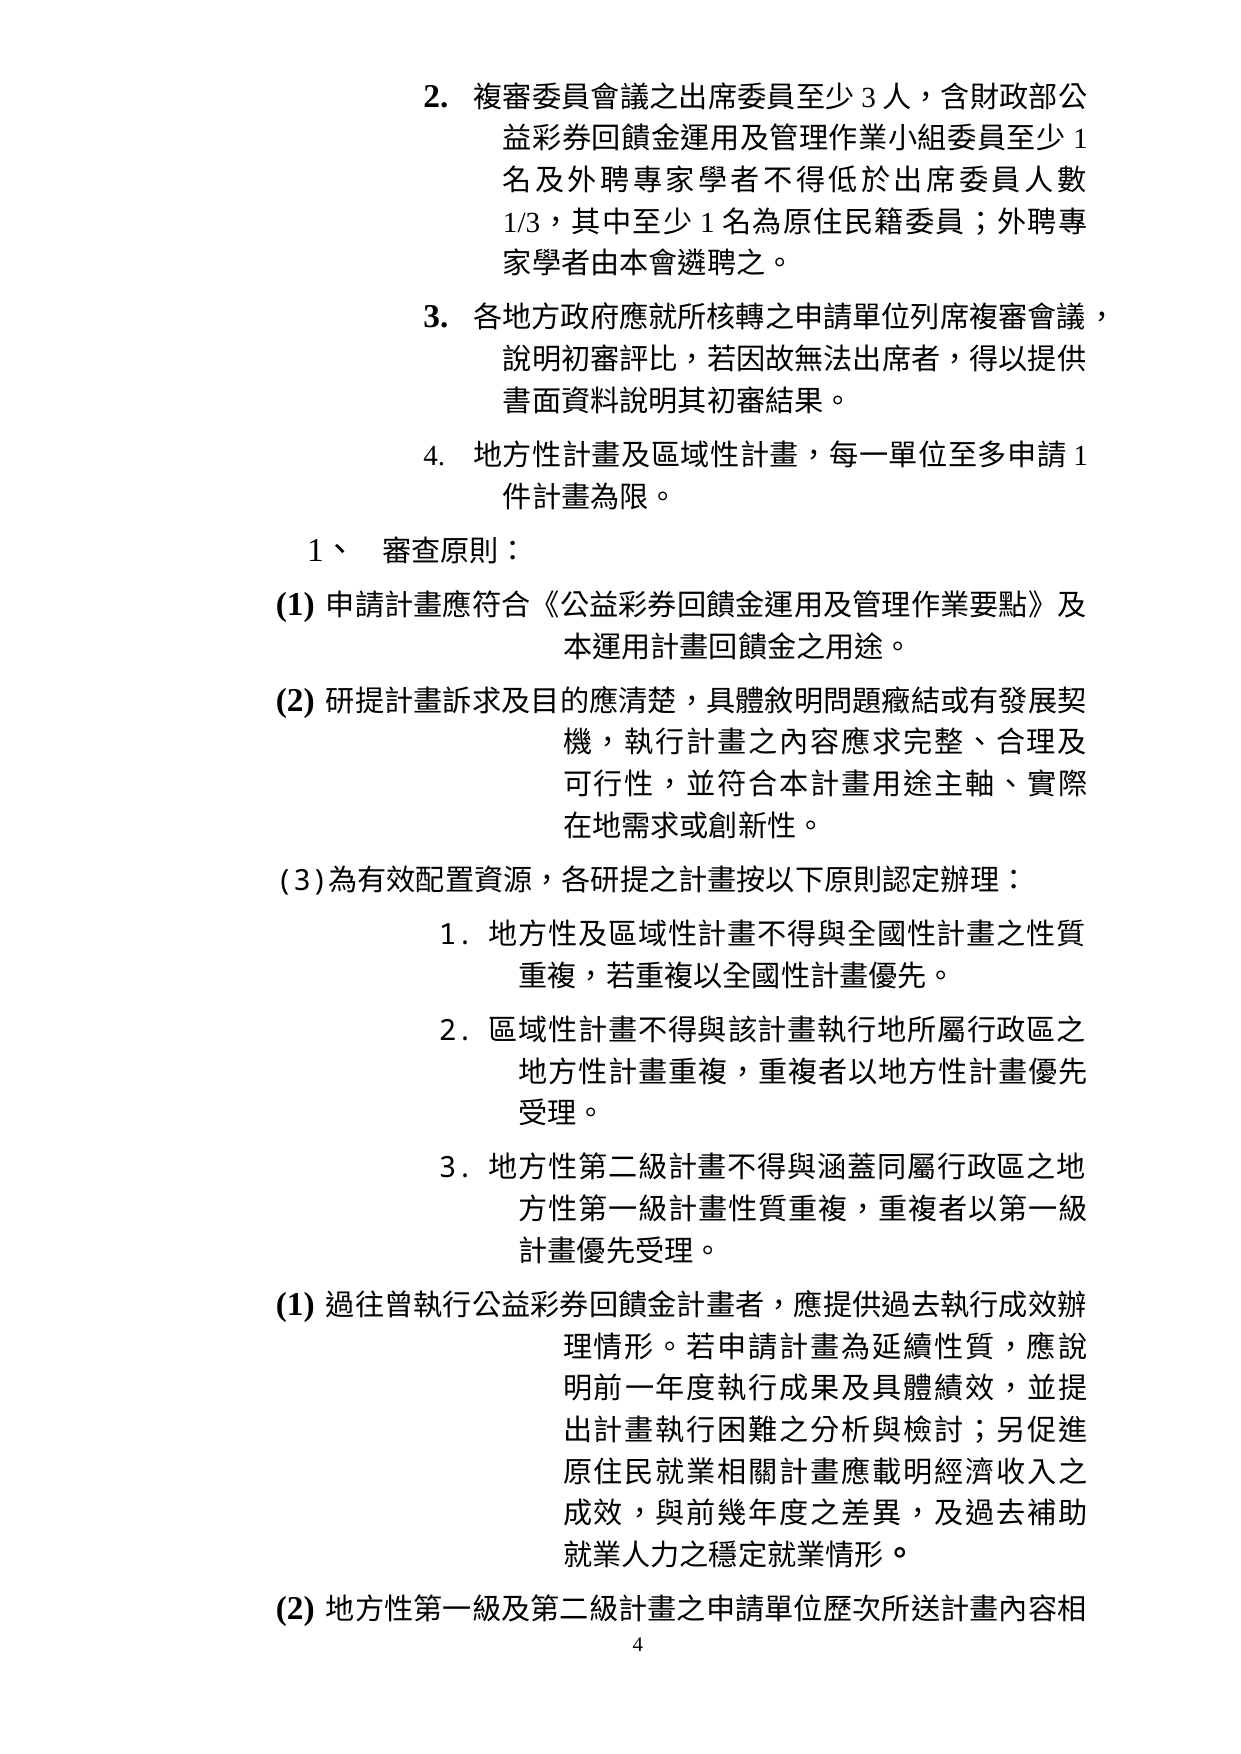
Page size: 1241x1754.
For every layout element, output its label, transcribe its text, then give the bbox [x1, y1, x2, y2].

list 地方性第二級計畫不得與涵蓋同屬行政區之地方性第一級計畫性質重複，重複者以第一級計畫優先受理。 [439, 1144, 1087, 1269]
list 為有效配置資源，各研提之計畫按以下原則認定辦理： [276, 857, 1087, 899]
list 申請計畫應符合《公益彩券回饋金運用及管理作業要點》及本運用計畫回饋金之用途。 [276, 582, 1087, 665]
list 各地方政府應就所核轉之申請單位列席複審會議，說明初審評比，若因故無法出席者，得以提供書面資料說明其初審結果。 [423, 294, 1087, 419]
list 地方性第一級及第二級計畫之申請單位歷次所送計畫內容相 [276, 1586, 1087, 1628]
list 複審委員會議之出席委員至少3人，含財政部公益彩券回饋金運用及管理作業小組委員至少1名及外聘專家學者不得低於出席委員人數1/3，其中至少1名為原住民籍委員；外聘專家學者由本會遴聘之。 [423, 74, 1087, 282]
list 研提計畫訴求及目的應清楚，具體敘明問題癥結或有發展契機，執行計畫之內容應求完整、合理及可行性，並符合本計畫用途主軸、實際在地需求或創新性。 [276, 678, 1087, 844]
list 過往曾執行公益彩券回饋金計畫者，應提供過去執行成效辦理情形。若申請計畫為延續性質，應說明前一年度執行成果及具體績效，並提出計畫執行困難之分析與檢討；另促進原住民就業相關計畫應載明經濟收入之成效，與前幾年度之差異，及過去補助就業人力之穩定就業情形。 [276, 1282, 1087, 1574]
list 區域性計畫不得與該計畫執行地所屬行政區之地方性計畫重複，重複者以地方性計畫優先受理。 [439, 1007, 1087, 1132]
list 審查原則： [307, 528, 1087, 569]
list 地方性計畫及區域性計畫，每一單位至多申請1件計畫為限。 [423, 432, 1087, 515]
list 地方性及區域性計畫不得與全國性計畫之性質重複，若重複以全國性計畫優先。 [439, 911, 1087, 994]
